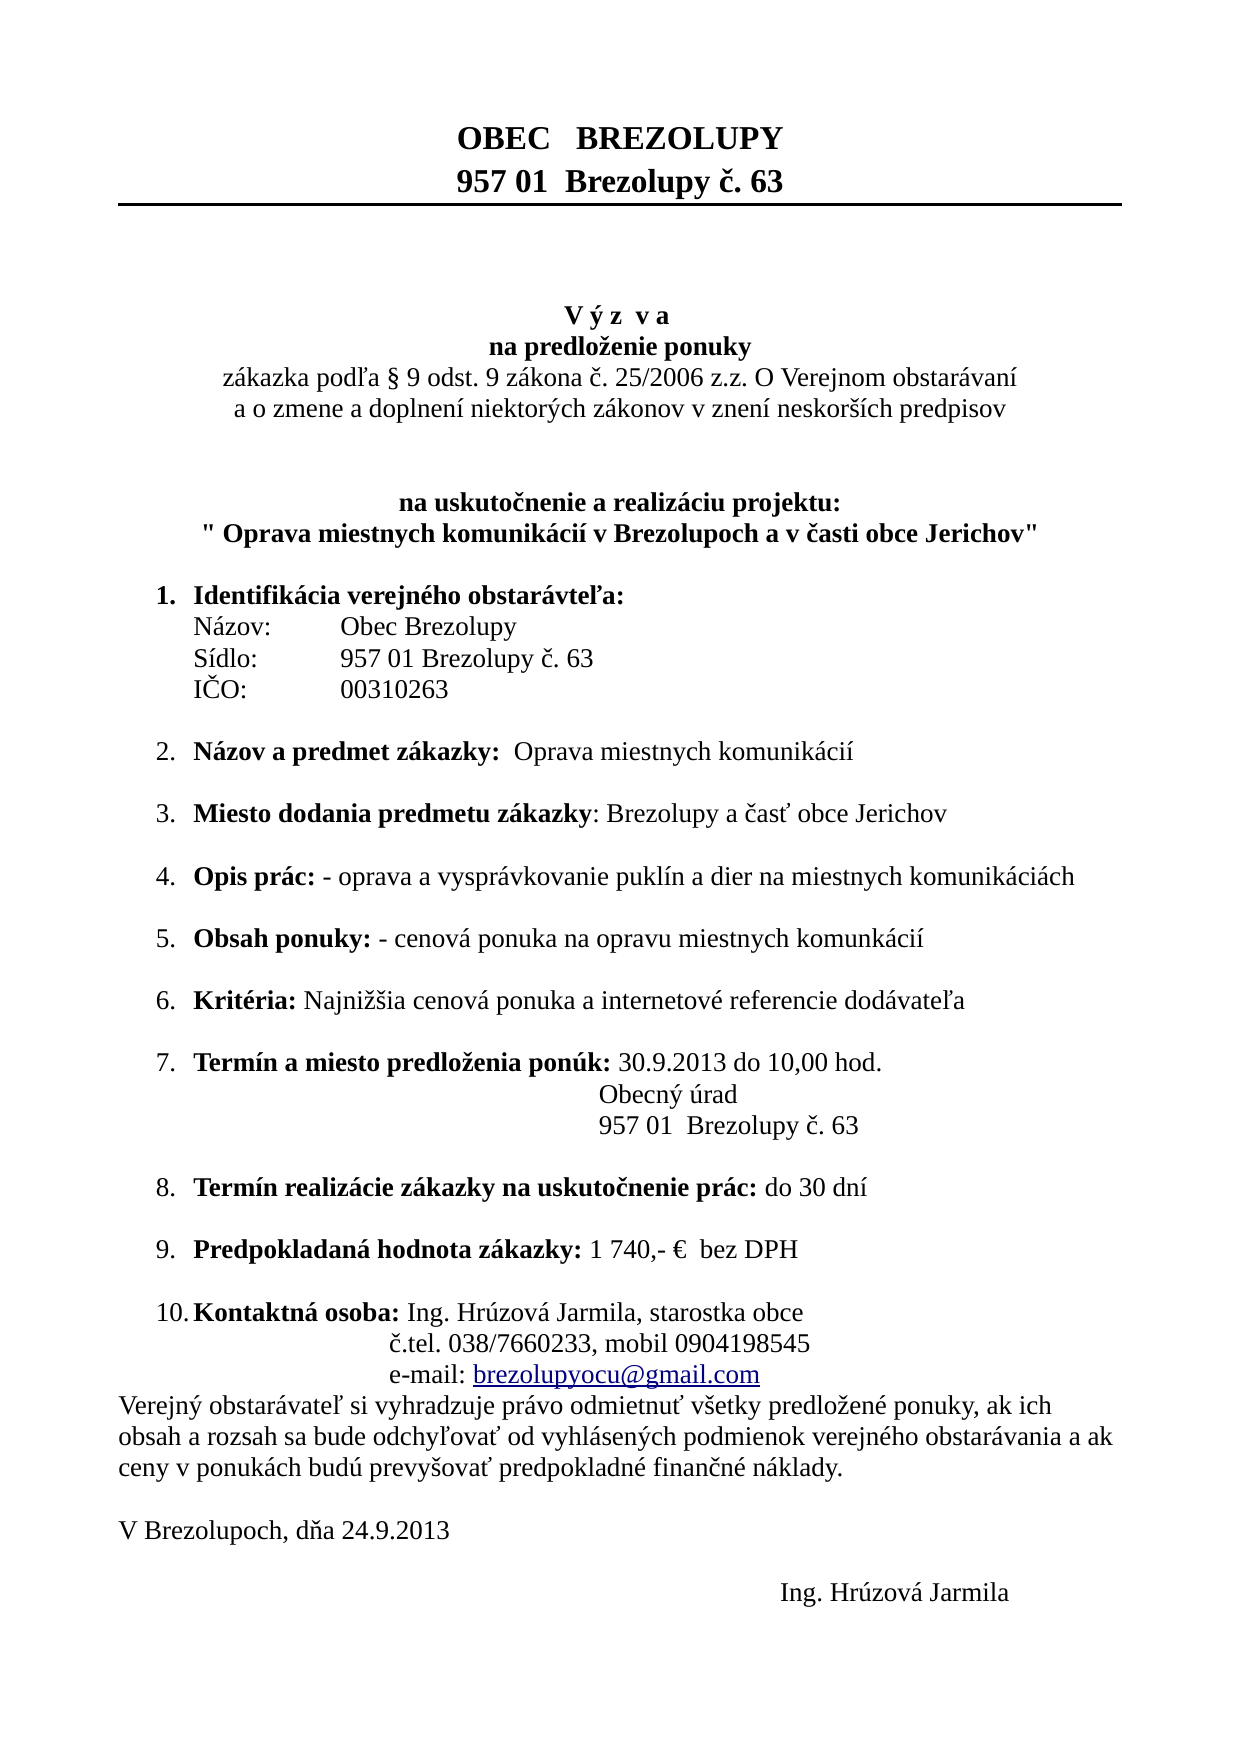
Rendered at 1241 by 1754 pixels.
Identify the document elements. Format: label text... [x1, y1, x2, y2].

list Miesto dodania predmetu zákazky: Brezolupy a časť obce Jerichov [156, 797, 1122, 828]
list IČO: 00310263 [156, 673, 1122, 704]
list Kontaktná osoba: Ing. Hrúzová Jarmila, starostka obce [156, 1296, 1122, 1327]
list Obsah ponuky: - cenová ponuka na opravu miestnych komunkácií [156, 922, 1122, 953]
text a o zmene a doplnení niektorých zákonov v znení neskorších predpisov [118, 392, 1122, 424]
list Obecný úrad [156, 1078, 1122, 1109]
text na uskutočnenie a realizáciu projektu: [118, 486, 1122, 517]
text Ing. Hrúzová Jarmila [118, 1576, 1122, 1607]
text Verejný obstarávateľ si vyhradzuje právo odmietnuť všetky predložené ponuky, ak ich obsah a rozsah sa bude odchyľovať od vyhlásených podmienok verejného obstarávania a ak ceny v ponukách budú prevyšovať predpokladné finančné náklady. [118, 1389, 1122, 1483]
list 957 01 Brezolupy č. 63 [156, 1109, 1122, 1140]
text na predloženie ponuky [118, 330, 1122, 361]
list Kritéria: Najnižšia cenová ponuka a internetové referencie dodávateľa [156, 984, 1122, 1015]
text zákazka podľa § 9 odst. 9 zákona č. 25/2006 z.z. O Verejnom obstarávaní [118, 361, 1122, 392]
list č.tel. 038/7660233, mobil 0904198545 [156, 1327, 1122, 1358]
list Termín a miesto predloženia ponúk: 30.9.2013 do 10,00 hod. [156, 1047, 1122, 1078]
list Identifikácia verejného obstarávteľa: [156, 579, 1122, 611]
text " Oprava miestnych komunikácií v Brezolupoch a v časti obce Jerichov" [118, 517, 1122, 548]
list Termín realizácie zákazky na uskutočnenie prác: do 30 dní [156, 1171, 1122, 1202]
list Sídlo: 957 01 Brezolupy č. 63 [156, 642, 1122, 673]
list Názov a predmet zákazky: Oprava miestnych komunikácií [156, 735, 1122, 766]
list Predpokladaná hodnota zákazky: 1 740,- € bez DPH [156, 1233, 1122, 1264]
list Opis prác: - oprava a vysprávkovanie puklín a dier na miestnych komunikáciách [156, 860, 1122, 891]
text V ý z v a [118, 299, 1122, 330]
list Názov: Obec Brezolupy [156, 611, 1122, 642]
list e-mail: brezolupyocu@gmail.com [156, 1358, 1122, 1389]
text OBEC BREZOLUPY [118, 118, 1122, 156]
text V Brezolupoch, dňa 24.9.2013 [118, 1514, 1122, 1545]
text 957 01 Brezolupy č. 63 [118, 156, 1122, 203]
